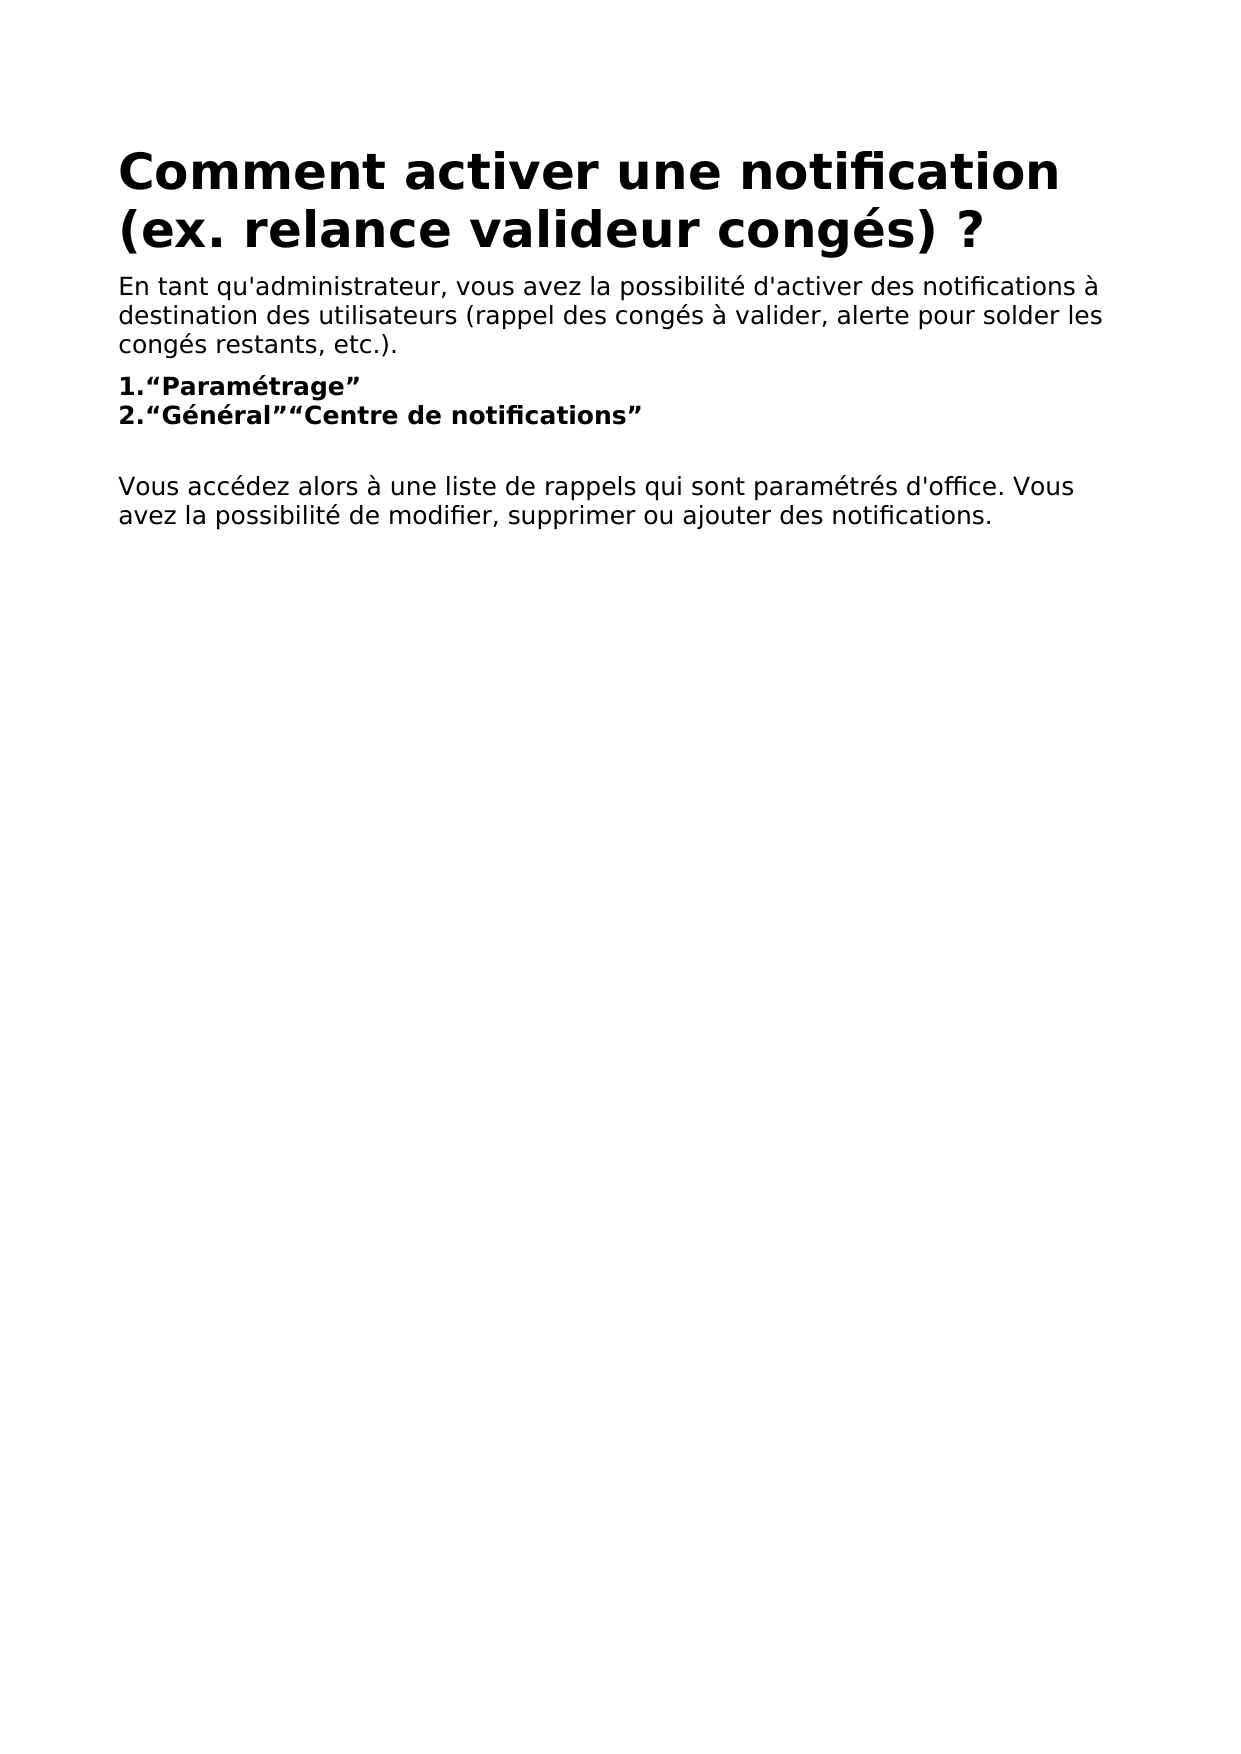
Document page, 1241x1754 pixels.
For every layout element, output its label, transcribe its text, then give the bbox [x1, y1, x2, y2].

text 1.“Paramétrage” 2.“Général”“Centre de notifications” [118, 372, 1122, 459]
text En tant qu'administrateur, vous avez la possibilité d'activer des notifications à destination des utilisateurs (rappel des congés à valider, alerte pour solder les congés restants, etc.). [118, 272, 1122, 359]
text Vous accédez alors à une liste de rappels qui sont paramétrés d'office. Vous avez la possibilité de modifier, supprimer ou ajouter des notifications. [118, 472, 1122, 530]
subtitle Comment activer une notification (ex. relance valideur congés) ? [118, 143, 1122, 259]
